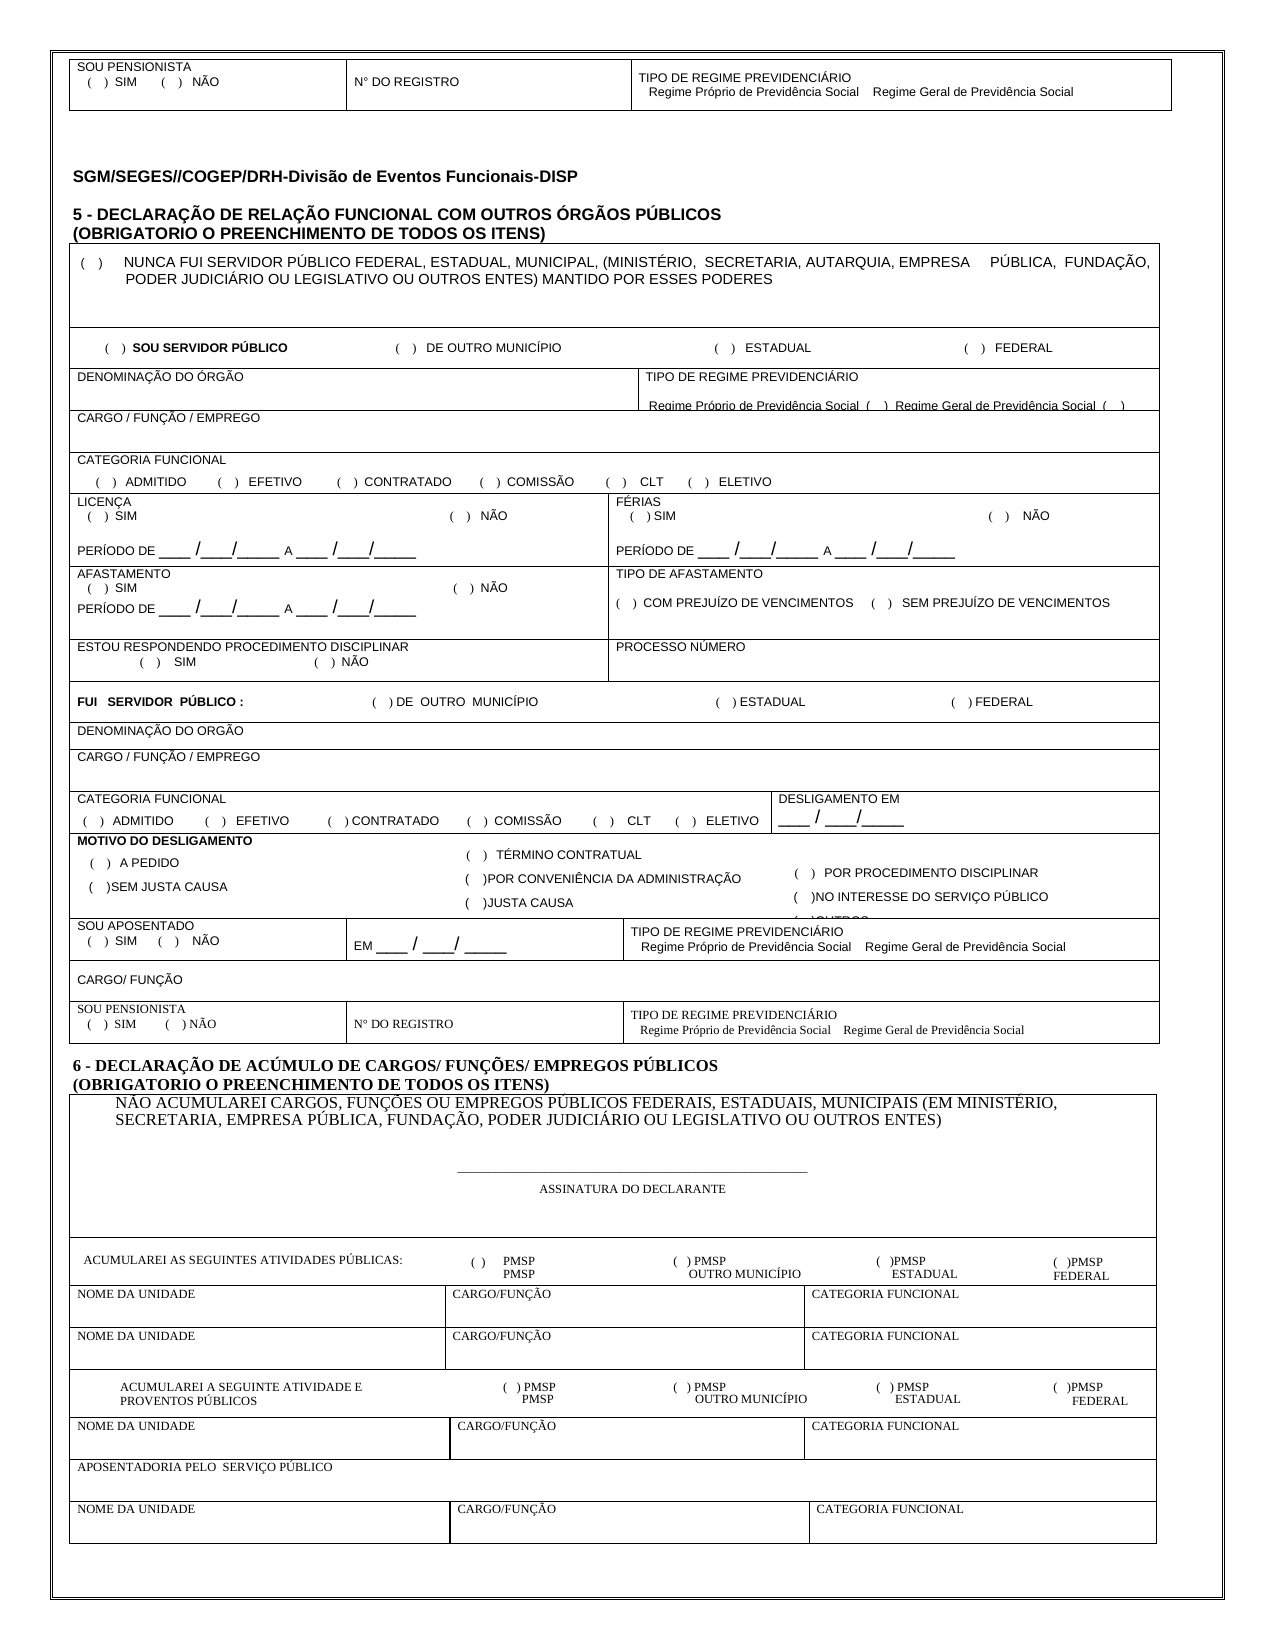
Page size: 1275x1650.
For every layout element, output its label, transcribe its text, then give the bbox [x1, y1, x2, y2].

table_cell NOME DA UNIDADE [70, 1418, 449, 1459]
table_cell ( )PMSP FEDERAL [1046, 1370, 1156, 1417]
table_cell ( ) POR PROCEDIMENTO DISCIPLINAR ( )NO INTERESSE DO SERVIÇO PÚBLICO ( )OUTROS [780, 834, 1159, 918]
table_cell N° DO REGISTRO [347, 60, 631, 110]
table_cell ( )PMSP FEDERAL [1046, 1238, 1156, 1285]
table_cell SOU PENSIONISTA ( ) SIM ( ) NÃO [70, 60, 346, 110]
table_cell CATEGORIA FUNCIONAL [810, 1502, 1156, 1543]
table_cell [823, 1370, 869, 1417]
table_cell CARGO/FUNÇÃO [446, 1328, 804, 1369]
table_cell CATEGORIA FUNCIONAL [805, 1286, 1156, 1327]
table_cell TIPO DE REGIME PREVIDENCIÁRIO Regime Próprio de Previdência Social ( ) Regime Geral de Previdência Social ( ) [639, 369, 1159, 410]
table_cell TIPO DE REGIME PREVIDENCIÁRIO Regime Próprio de Previdência Social Regime Geral de Previdência Social [624, 919, 1159, 959]
table_cell TIPO DE REGIME PREVIDENCIÁRIO Regime Próprio de Previdência Social Regime Geral de Previdência Social [632, 60, 1171, 110]
table_cell [1000, 1238, 1046, 1285]
table_header NÃO ACUMULAREI CARGOS, FUNÇÕES OU EMPREGOS PÚBLICOS FEDERAIS, ESTADUAIS, MUNICIPAIS (EM MINISTÉRIO, SECRETARIA, EMPRESA PÚBLICA, FUNDAÇÃO, PODER JUDICIÁRIO OU LEGISLATIVO OU OUTROS ENTES) ________________________________________________________ ASSINATURA DO DECLARANTE [108, 1095, 1156, 1237]
table_cell [1000, 1370, 1046, 1417]
table_cell ( ) PMSP OUTRO MUNICÍPIO [666, 1238, 823, 1285]
table_cell [617, 1238, 666, 1285]
table_cell ( ) PMSP OUTRO MUNICÍPIO [666, 1370, 823, 1417]
table_cell SOU PENSIONISTA ( ) SIM ( ) NÃO [70, 1002, 346, 1043]
table_cell MOTIVO DO DESLIGAMENTO ( ) A PEDIDO ( )SEM JUSTA CAUSA [70, 834, 446, 918]
text 5 - DECLARAÇÃO DE RELAÇÃO FUNCIONAL COM OUTROS ÓRGÃOS PÚBLICOS [73, 205, 1098, 224]
table_cell DENOMINAÇÃO DO ÓRGÃO [70, 369, 638, 410]
text 6 - DECLARAÇÃO DE ACÚMULO DE CARGOS/ FUNÇÕES/ EMPREGOS PÚBLICOS [73, 1056, 1098, 1075]
table_cell LICENÇA ( ) SIM ( ) NÃO PERÍODO DE ___ /___/____ A ___ /___/_­_­__ [70, 494, 608, 566]
table_cell CARGO / FUNÇÃO / EMPREGO [70, 750, 1159, 791]
table_cell ESTOU RESPONDENDO PROCEDIMENTO DISCIPLINAR ( ) SIM ( ) NÃO [70, 640, 608, 681]
table_cell TIPO DE REGIME PREVIDENCIÁRIO Regime Próprio de Previdência Social Regime Geral de Previdência Social [624, 1002, 1159, 1043]
table_cell CATEGORIA FUNCIONAL ( ) ADMITIDO ( ) EFETIVO ( ) CONTRATADO ( ) COMISSÃO ( ) CLT ( ) ELETIVO [70, 792, 771, 832]
table_cell AFASTAMENTO ( ) SIM ( ) NÃO PERÍODO DE ___ /___/____ A ___ /___/_­­___ [70, 567, 608, 639]
table_header [70, 1095, 108, 1237]
table_cell FUI SERVIDOR PÚBLICO : ( ) DE OUTRO MUNICÍPIO ( ) ESTADUAL ( ) FEDERAL [70, 682, 1159, 722]
table_cell FÉRIAS ( ) SIM ( ) NÃO PERÍODO DE ___ /___/____ A ___ /___/_­­___ [609, 494, 1159, 566]
table_cell ( ) TÉRMINO CONTRATUAL ( )POR CONVENIÊNCIA DA ADMINISTRAÇÃO ( )JUSTA CAUSA [446, 834, 780, 918]
table_cell EM ___ / ___/ ____ [347, 919, 623, 959]
table_header ( ) NUNCA FUI SERVIDOR PÚBLICO FEDERAL, ESTADUAL, MUNICIPAL, (MINISTÉRIO, SECRETARIA, AUTARQUIA, EMPRESA PÚBLICA, FUNDAÇÃO, PODER JUDICIÁRIO OU LEGISLATIVO OU OUTROS ENTES) MANTIDO POR ESSES PODERES [70, 244, 1159, 327]
table_cell CATEGORIA FUNCIONAL [805, 1328, 1156, 1369]
text SGM/SEGES//COGEP/DRH-Divisão de Eventos Funcionais-DISP [73, 166, 1098, 186]
table_cell ACUMULAREI A SEGUINTE ATIVIDADE E PROVENTOS PÚBLICOS [113, 1370, 450, 1417]
table_cell CARGO/ FUNÇÃO [70, 961, 1159, 1001]
table_cell N° DO REGISTRO [347, 1002, 623, 1043]
table_cell NOME DA UNIDADE [70, 1328, 445, 1369]
table_cell [450, 1370, 496, 1417]
table_cell TIPO DE AFASTAMENTO ( ) COM PREJUÍZO DE VENCIMENTOS ( ) SEM PREJUÍZO DE VENCIMENTOS [609, 567, 1159, 639]
table_cell ( )PMSP ESTADUAL [869, 1238, 1000, 1285]
table_cell CARGO / FUNÇÃO / EMPREGO [70, 411, 1159, 452]
table_cell [823, 1238, 869, 1285]
table_cell PMSP PMSP [496, 1238, 617, 1285]
table_cell SOU APOSENTADO ( ) SIM ( ) NÃO [70, 919, 346, 959]
table_cell ACUMULAREI AS SEGUINTES ATIVIDADES PÚBLICAS: [70, 1238, 450, 1285]
table_cell CARGO/FUNÇÃO [451, 1502, 809, 1543]
table_cell CARGO/FUNÇÃO [446, 1286, 804, 1327]
table_cell ( ) SOU SERVIDOR PÚBLICO ( ) DE OUTRO MUNICÍPIO ( ) ESTADUAL ( ) FEDERAL [70, 328, 1159, 368]
text (OBRIGATORIO O PREENCHIMENTO DE TODOS OS ITENS) [73, 224, 1098, 243]
table_cell [70, 1370, 113, 1417]
table_cell DESLIGAMENTO EM ___ / ___/__­­__ [772, 792, 1159, 832]
table_cell ( ) PMSP PMSP [496, 1370, 617, 1417]
table_cell NOME DA UNIDADE [70, 1502, 449, 1543]
table_cell [617, 1370, 666, 1417]
table_cell PROCESSO NÚMERO [609, 640, 1159, 681]
table_cell DENOMINAÇÃO DO ORGÃO [70, 723, 1159, 749]
table_cell CATEGORIA FUNCIONAL ( ) ADMITIDO ( ) EFETIVO ( ) CONTRATADO ( ) COMISSÃO ( ) CLT ( ) ELETIVO [70, 453, 1159, 493]
table_cell CATEGORIA FUNCIONAL [805, 1418, 1156, 1459]
table_cell ( ) PMSP ESTADUAL [869, 1370, 1000, 1417]
table_cell APOSENTADORIA PELO SERVIÇO PÚBLICO [70, 1460, 1156, 1501]
table_cell ( ) [450, 1238, 496, 1285]
text (OBRIGATORIO O PREENCHIMENTO DE TODOS OS ITENS) [73, 1075, 1098, 1094]
table_cell CARGO/FUNÇÃO [451, 1418, 804, 1459]
table_cell NOME DA UNIDADE [70, 1286, 445, 1327]
